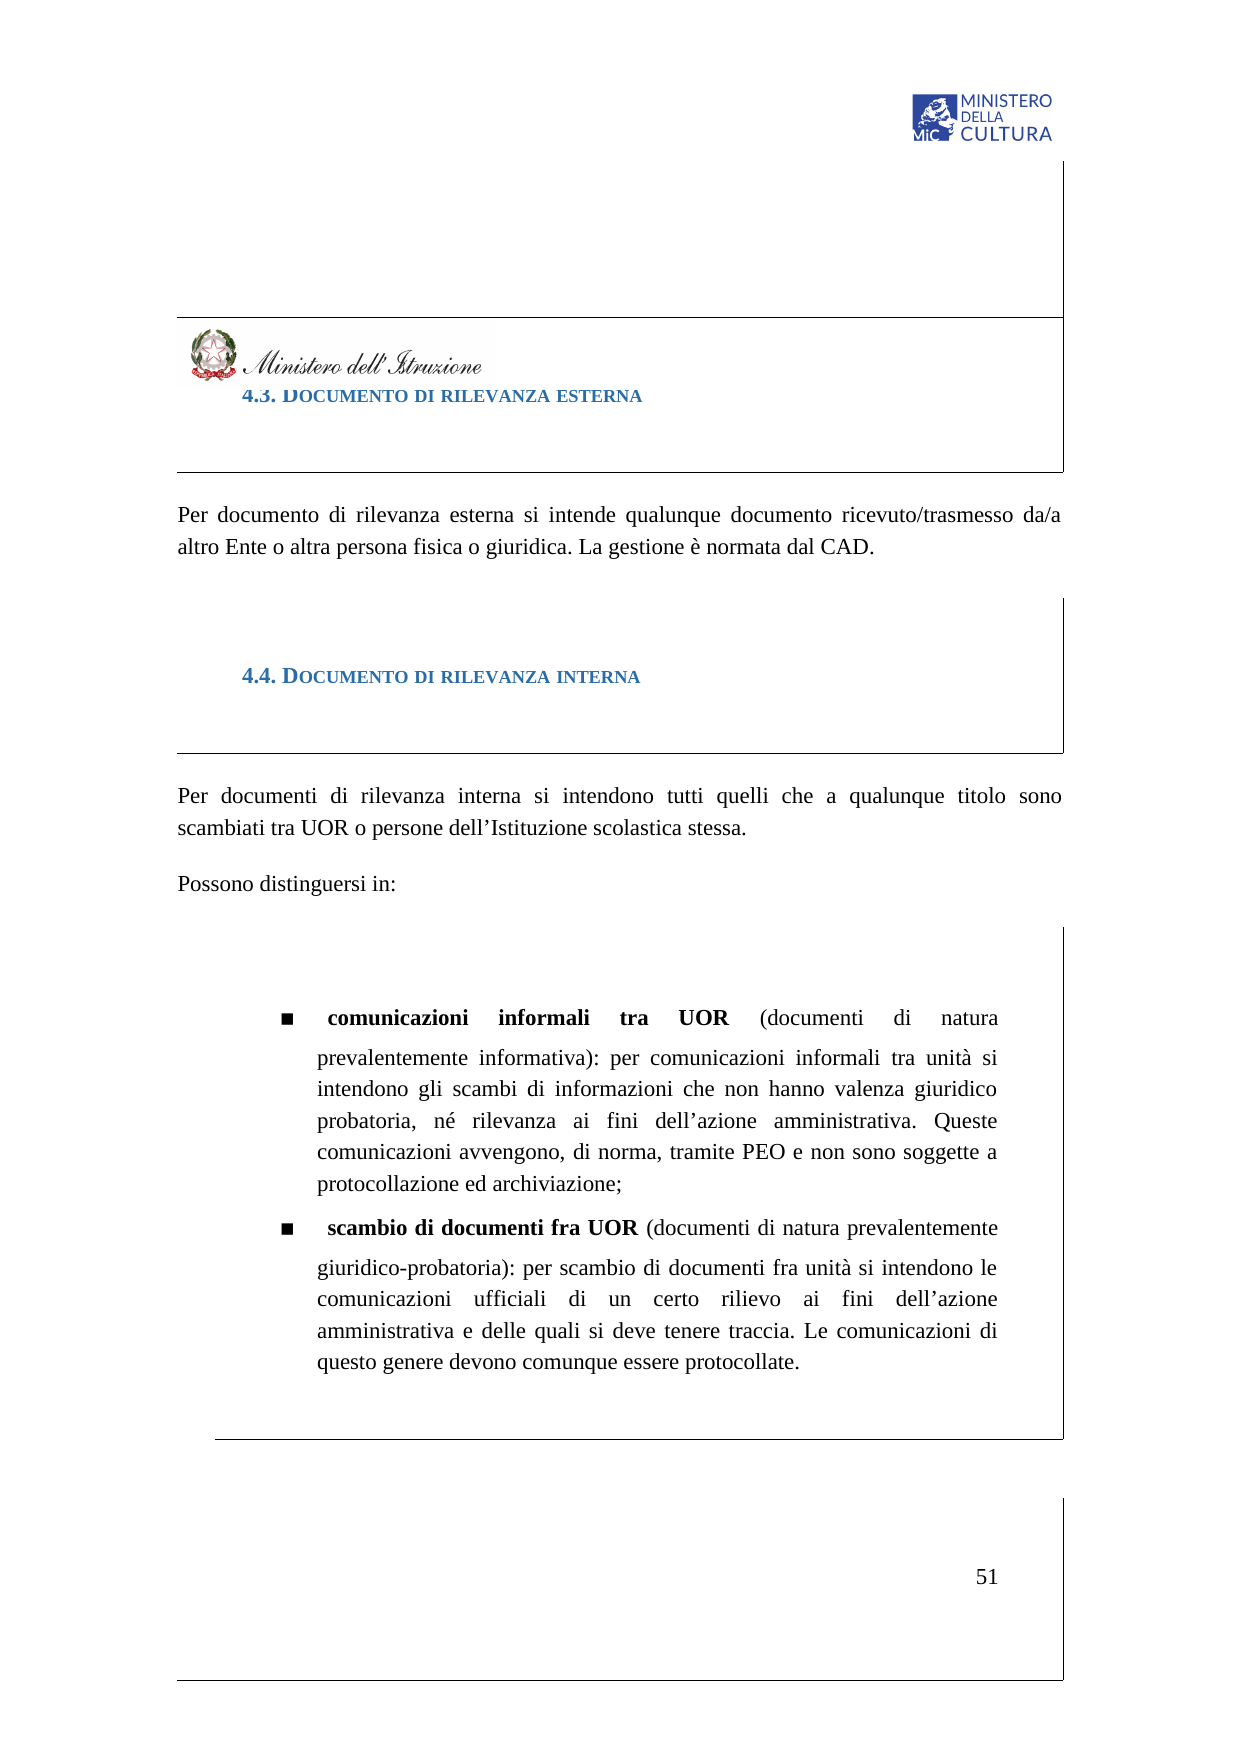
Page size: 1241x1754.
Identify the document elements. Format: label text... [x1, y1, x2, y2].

text 4.3. Documento di rilevanza esterna [177, 317, 1063, 472]
text Possono distinguersi in: [177, 870, 1063, 897]
text Per documenti di rilevanza interna si intendono tutti quelli che a qualunque titolo sono scambiati tra UOR o persone dell’Istituzione scolastica stessa. [177, 782, 1063, 840]
text 4.4. Documento di rilevanza interna [177, 598, 1063, 753]
text Per documento di rilevanza esterna si intende qualunque documento ricevuto/trasmesso da/a altro Ente o altra persona fisica o giuridica. La gestione è normata dal CAD. [177, 501, 1063, 559]
list scambio di documenti fra UOR (documenti di natura prevalentemente giuridico-probatoria): per scambio di documenti fra unità si intendono le comunicazioni ufficiali di un certo rilievo ai fini dell’azione amministrativa e delle quali si deve tenere traccia. Le comunicazioni di questo genere devono comunque essere protocollate. [215, 1137, 1063, 1439]
list comunicazioni informali tra UOR (documenti di natura prevalentemente informativa): per comunicazioni informali tra unità si intendono gli scambi di informazioni che non hanno valenza giuridico probatoria, né rilevanza ai fini dell’azione amministrativa. Queste comunicazioni avvengono, di norma, tramite PEO e non sono soggette a protocollazione ed archiviazione; [215, 927, 1063, 1137]
